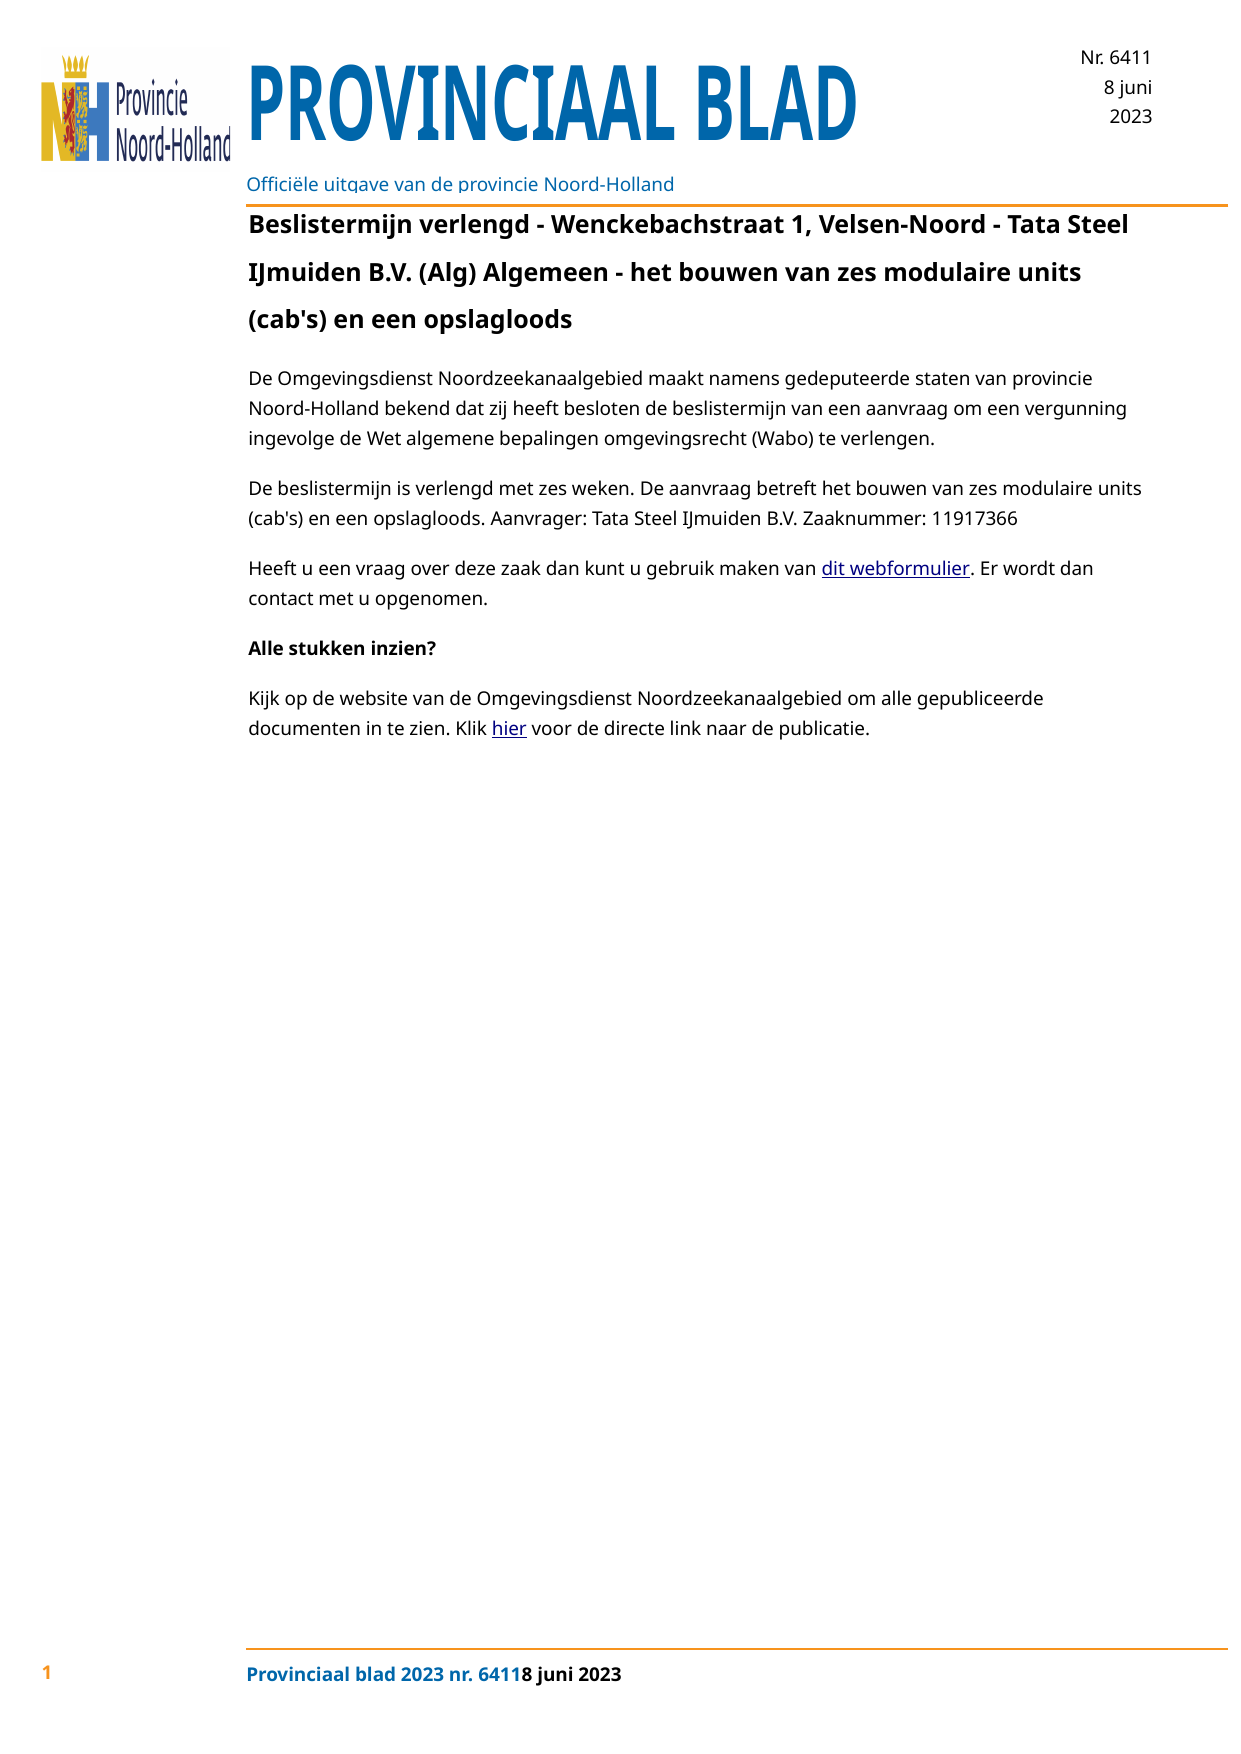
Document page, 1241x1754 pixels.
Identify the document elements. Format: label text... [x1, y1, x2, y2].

picture [41, 47, 231, 172]
text Beslistermijn verlengd - Wenckebachstraat 1, Velsen-Noord - Tata Steel IJmuiden B.V. (Alg) Algemeen - het bouwen van zes modulaire units (cab's) en een opslagloods [248, 207, 1152, 336]
text Kijk op de website van de Omgevingsdienst Noordzeekanaalgebied om alle gepubliceerde documenten in te zien. Klik hier voor de directe link naar de publicatie. [248, 686, 1152, 741]
text De Omgevingsdienst Noordzeekanaalgebied maakt namens gedeputeerde staten van provincie Noord-Holland bekend dat zij heeft besloten de beslistermijn van een aanvraag om een vergunning ingevolge de Wet algemene bepalingen omgevingsrecht (Wabo) te verlengen. [248, 366, 1152, 450]
text Heeft u een vraag over deze zaak dan kunt u gebruik maken van dit webformulier. Er wordt dan contact met u opgenomen. [248, 555, 1152, 610]
text De beslistermijn is verlengd met zes weken. De aanvraag betreft het bouwen van zes modulaire units (cab's) en een opslagloods. Aanvrager: Tata Steel IJmuiden B.V. Zaaknummer: 11917366 [248, 475, 1152, 530]
text Alle stukken inzien? [248, 635, 1152, 661]
